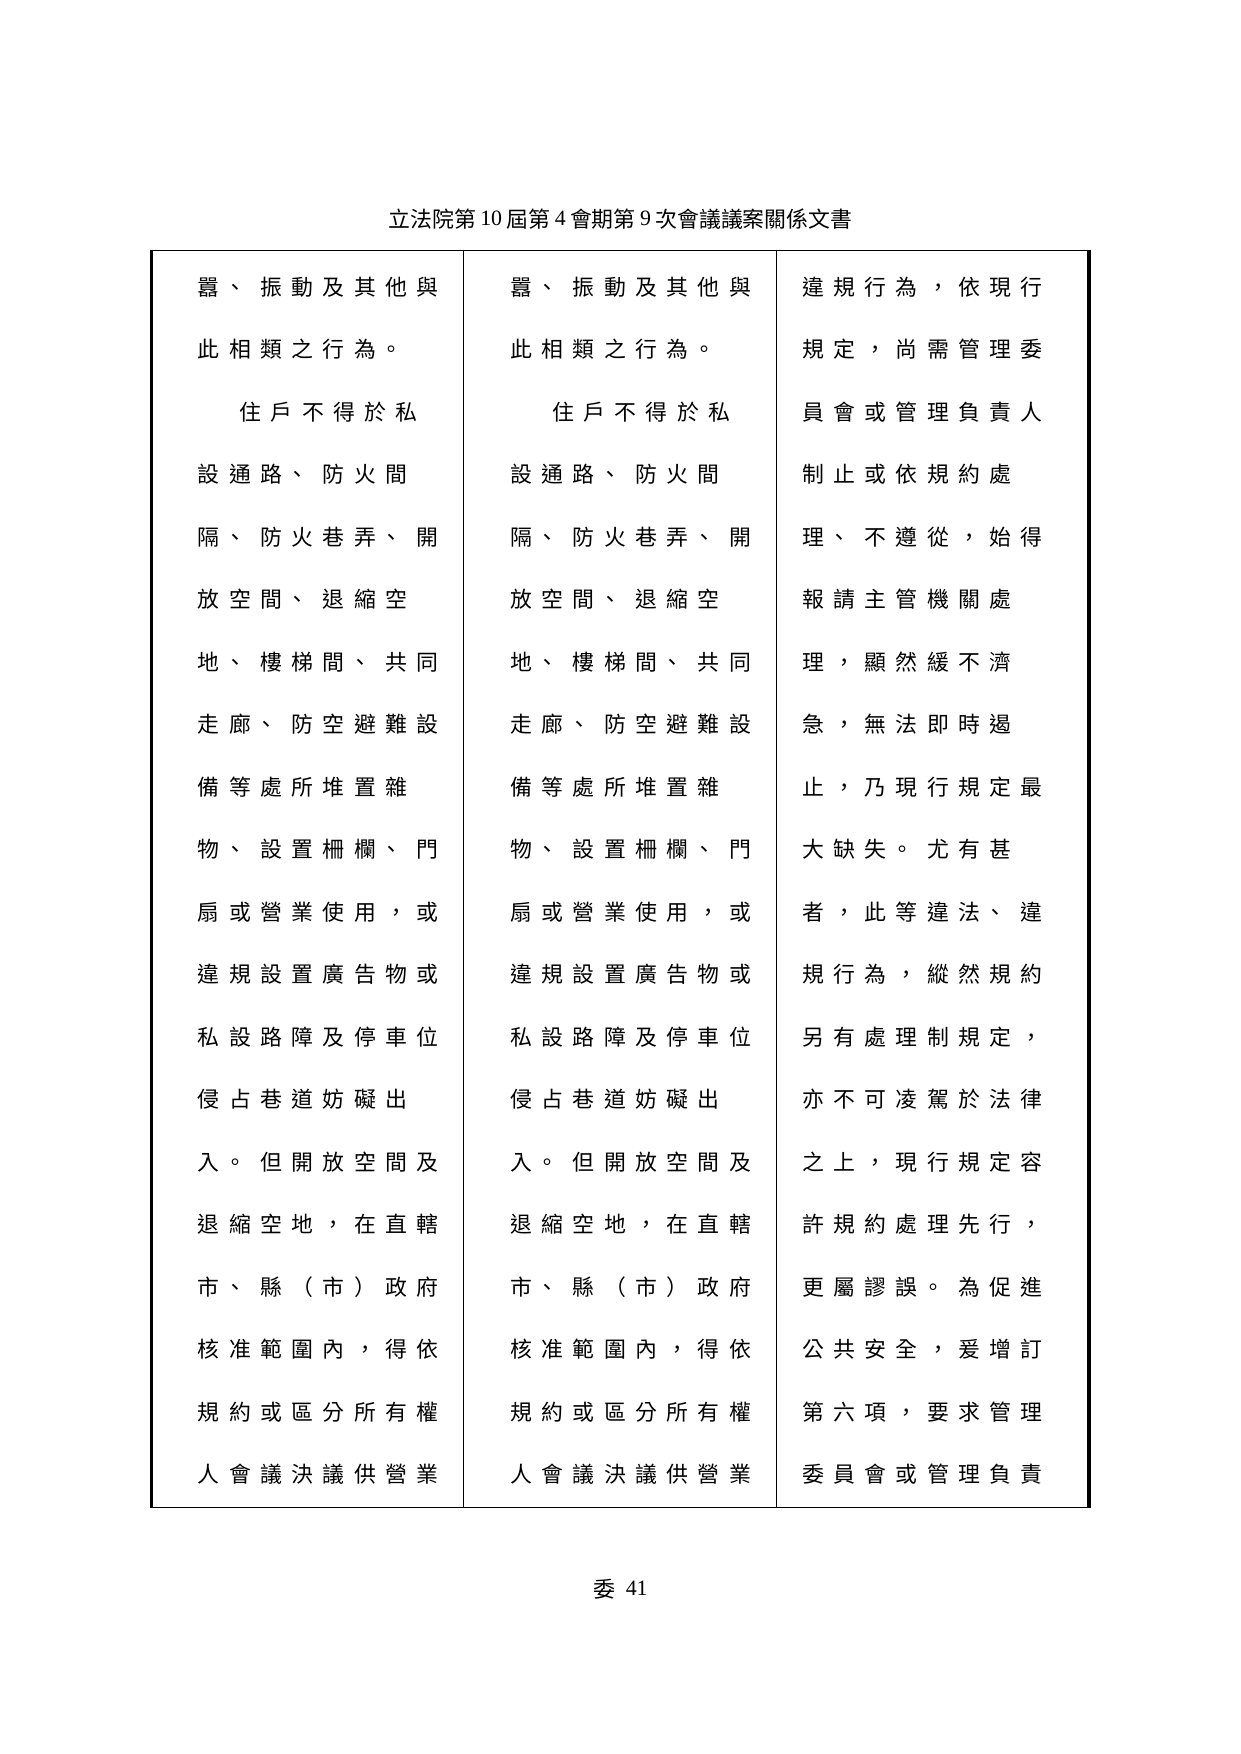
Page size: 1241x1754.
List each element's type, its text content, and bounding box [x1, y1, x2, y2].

table_cell 違規行為，依現行規定，尚需管理委員會或管理負責人制止或依規約處理、不遵從，始得報請主管機關處理，顯然緩不濟急，無法即時遏止，乃現行規定最大缺失。尤有甚者，此等違法、違規行為，縱然規約另有處理制規定，亦不可凌駕於法律之上，現行規定容許規約處理先行，更屬謬誤。為促進公共安全，爰增訂第六項，要求管理委員會或管理負責 [777, 251, 1087, 1507]
table_cell 囂、振動及其他與此相類之行為。 住戶不得於私設通路、防火間隔、防火巷弄、開放空間、退縮空地、樓梯間、共同走廊、防空避難設備等處所堆置雜物、設置柵欄、門扇或營業使用，或違規設置廣告物或私設路障及停車位侵占巷道妨礙出入。但開放空間及退縮空地，在直轄市、縣（市）政府核准範圍內，得依規約或區分所有權人會議決議供營業 [153, 251, 463, 1507]
table_cell 囂、振動及其他與此相類之行為。 住戶不得於私設通路、防火間隔、防火巷弄、開放空間、退縮空地、樓梯間、共同走廊、防空避難設備等處所堆置雜物、設置柵欄、門扇或營業使用，或違規設置廣告物或私設路障及停車位侵占巷道妨礙出入。但開放空間及退縮空地，在直轄市、縣（市）政府核准範圍內，得依規約或區分所有權人會議決議供營業 [464, 251, 776, 1507]
